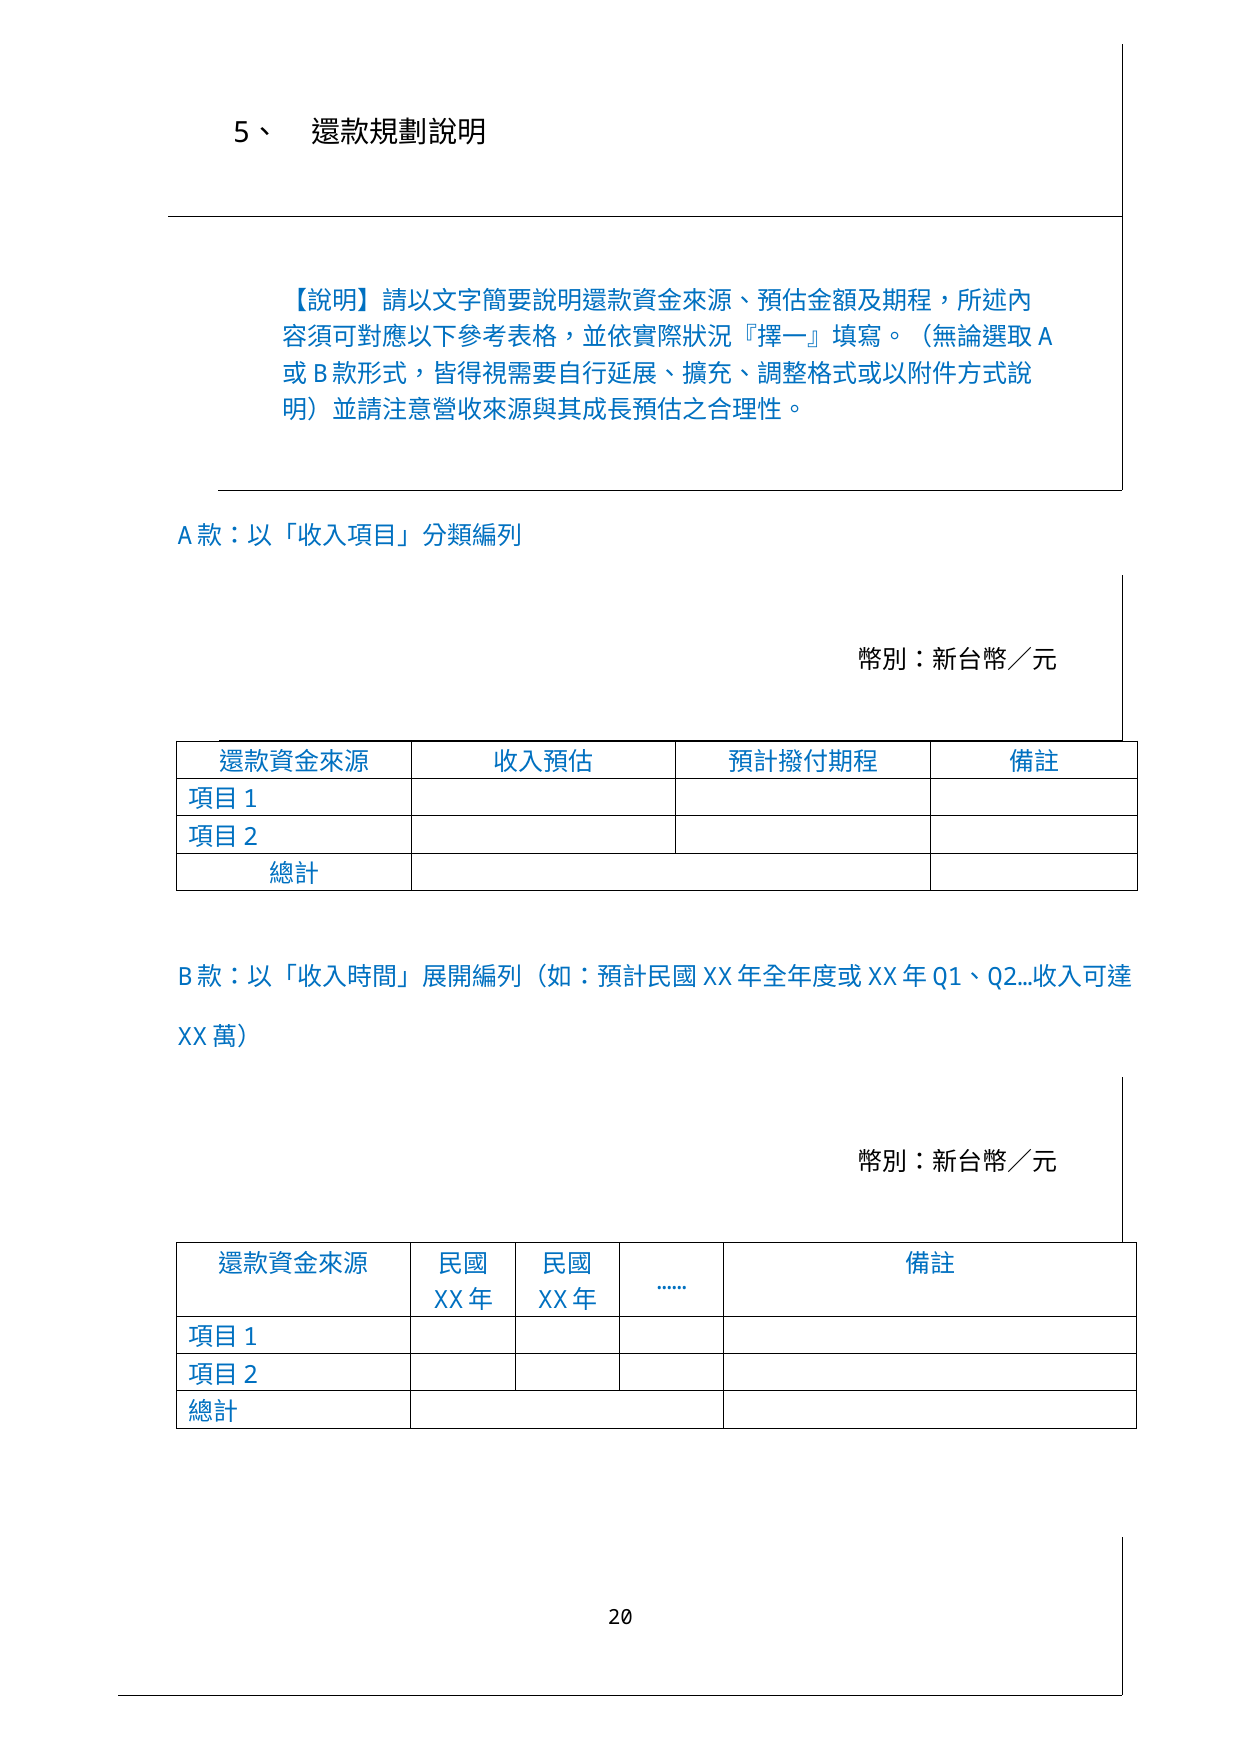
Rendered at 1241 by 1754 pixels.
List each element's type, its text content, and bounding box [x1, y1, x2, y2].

table_cell [724, 1391, 1136, 1428]
table_header 備註 [931, 742, 1137, 778]
table_header 還款資金來源 [177, 742, 411, 778]
table_cell [620, 1354, 723, 1390]
table_cell [724, 1317, 1136, 1353]
table_cell [516, 1354, 619, 1390]
table_cell [412, 816, 675, 852]
table_header 民國XX年 [411, 1243, 515, 1316]
table_cell [676, 816, 930, 852]
table_cell 總計 [177, 1391, 410, 1428]
table_cell [411, 1354, 515, 1390]
table_cell [931, 854, 1137, 890]
table_cell [412, 854, 930, 890]
table_cell 項目2 [177, 816, 411, 852]
table_cell [724, 1354, 1136, 1390]
table_header 還款資金來源 [177, 1243, 410, 1316]
text 【說明】請以文字簡要說明還款資金來源、預估金額及期程，所述內容須可對應以下參考表格，並依實際狀況『擇一』填寫。（無論選取A或B款形式，皆得視需要自行延展、擴充、調整格式或以附件方式說明）並請注意營收來源與其成長預估之合理性。 [218, 216, 1122, 490]
table_header 收入預估 [412, 742, 675, 778]
text A款：以「收入項目」分類編列 [118, 515, 1042, 551]
table_header 民國XX年 [516, 1243, 619, 1316]
table_cell 項目1 [177, 779, 411, 815]
table_cell [676, 779, 930, 815]
table_cell 項目1 [177, 1317, 410, 1353]
table_cell [931, 816, 1137, 852]
text B款：以「收入時間」展開編列（如：預計民國XX年全年度或XX年Q1、Q2…收入可達XX萬） [177, 957, 1152, 1053]
table_cell [931, 779, 1137, 815]
table_cell [411, 1391, 723, 1428]
table_header 備註 [724, 1243, 1136, 1316]
table_header 預計撥付期程 [676, 742, 930, 778]
list 還款規劃說明 [168, 44, 1122, 216]
table_cell 總計 [177, 854, 411, 890]
table_header …… [620, 1243, 723, 1316]
text 幣別：新台幣／元 [218, 1077, 1122, 1242]
text 幣別：新台幣／元 [218, 575, 1122, 741]
table_cell [411, 1317, 515, 1353]
table_cell 項目2 [177, 1354, 410, 1390]
table_cell [412, 779, 675, 815]
table_cell [620, 1317, 723, 1353]
table_cell [516, 1317, 619, 1353]
